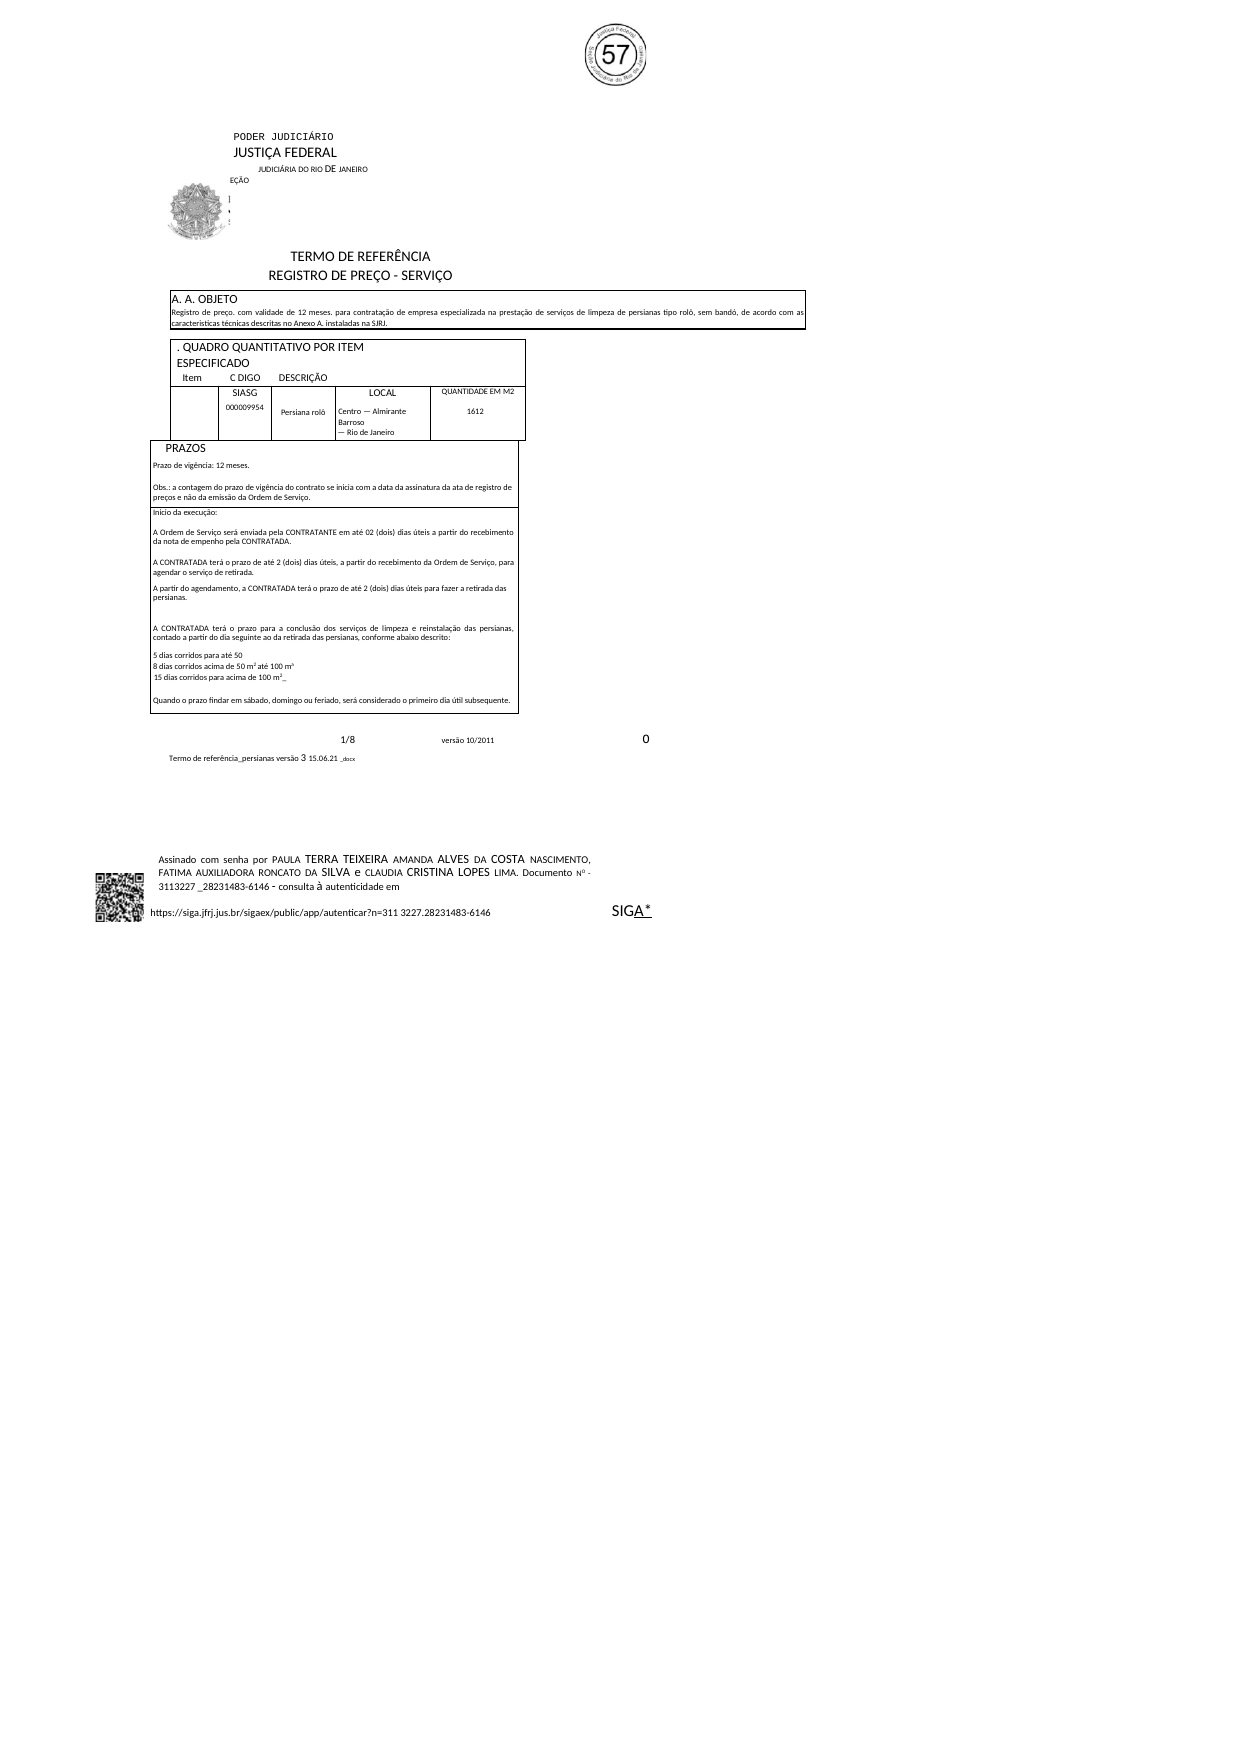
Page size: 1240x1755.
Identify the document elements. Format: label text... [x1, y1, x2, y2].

table_cell QUANTIDADE EM M2 1612 [431, 387, 525, 439]
table_header PRAZOS Prazo de vigência: 12 meses. Obs.: a contagem do prazo de vigência do contrato se inicia com a data da assinatura da ata de registro de preços e não da emissão da Ordem de Serviço. [151, 441, 518, 507]
table_header . QUADRO QUANTITATIVO POR ITEM ESPECIFICADO Item C DIGO DESCRIÇÃO [171, 340, 430, 386]
table_cell [171, 387, 218, 439]
text Registro de preço. com validade de 12 meses. para contratação de empresa especializada na prestação de serviços de limpeza de persianas tipo rolô, sem bandó, de acordo com as caracteristicas técnicas descritas no Anexo A. instaladas na SJRJ. [171, 306, 805, 328]
text A. A. OBJETO [171, 291, 805, 306]
table_cell Inicio da execução: A Ordem de Serviço será enviada pela CONTRATANTE em até 02 (dois) dias úteis a partir do recebimento da nota de empenho pela CONTRATADA. A CONTRATADA terá o prazo de até 2 (dois) dias úteis, a partir do recebimento da Ordem de Serviço, para agendar o serviço de retirada. A partir do agendamento, a CONTRATADA terá o prazo de até 2 (dois) dias úteis para fazer a retirada das persianas. A CONTRATADA terá o prazo para a conclusão dos serviços de limpeza e reinstalação das persianas, contado a partir do dia seguinte ao da retirada das persianas, conforme abaixo descrito: 5 dias corridos para até 50 8 dias corridos acima de 50 m2 até 100 ma 15 dias corridos para acima de 100 m2_ Quando o prazo findar em sábado, domingo ou feriado, será considerado o primeiro dia útil subsequente. [151, 508, 518, 712]
table_cell LOCAL Centro — Almirante Barroso — Rio de Janeiro [336, 387, 430, 439]
table_cell SIASG 000009954 [219, 387, 271, 439]
text REGISTRO DE PREÇO - SERVIÇO [150, 266, 571, 284]
text EÇÄO [167, 175, 533, 239]
text TERMO DE REFERÊNCIA [150, 247, 571, 265]
table_cell Persiana rolô [272, 387, 335, 439]
table_header [430, 340, 525, 386]
